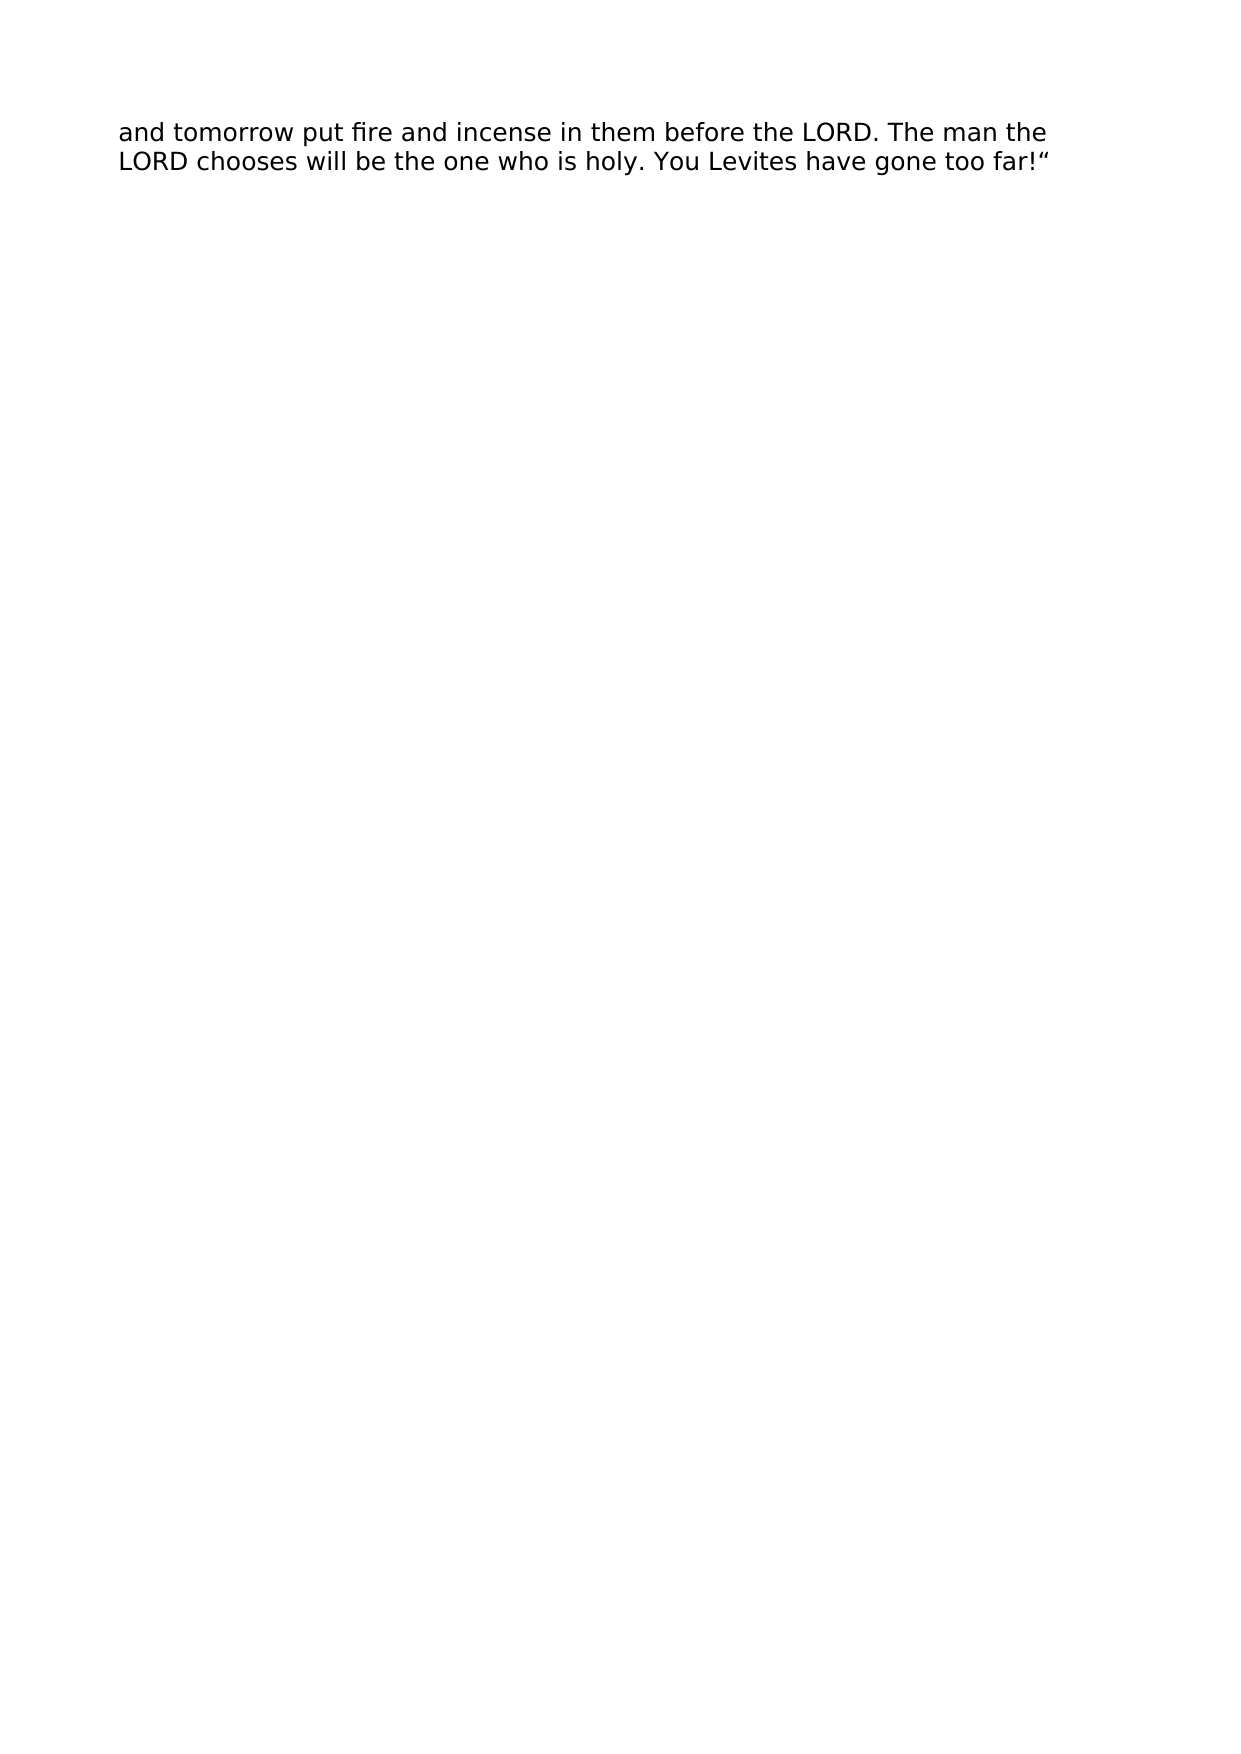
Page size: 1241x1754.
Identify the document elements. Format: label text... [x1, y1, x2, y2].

text and tomorrow put fire and incense in them before the LORD. The man the LORD chooses will be the one who is holy. You Levites have gone too far!“ [118, 118, 1122, 176]
